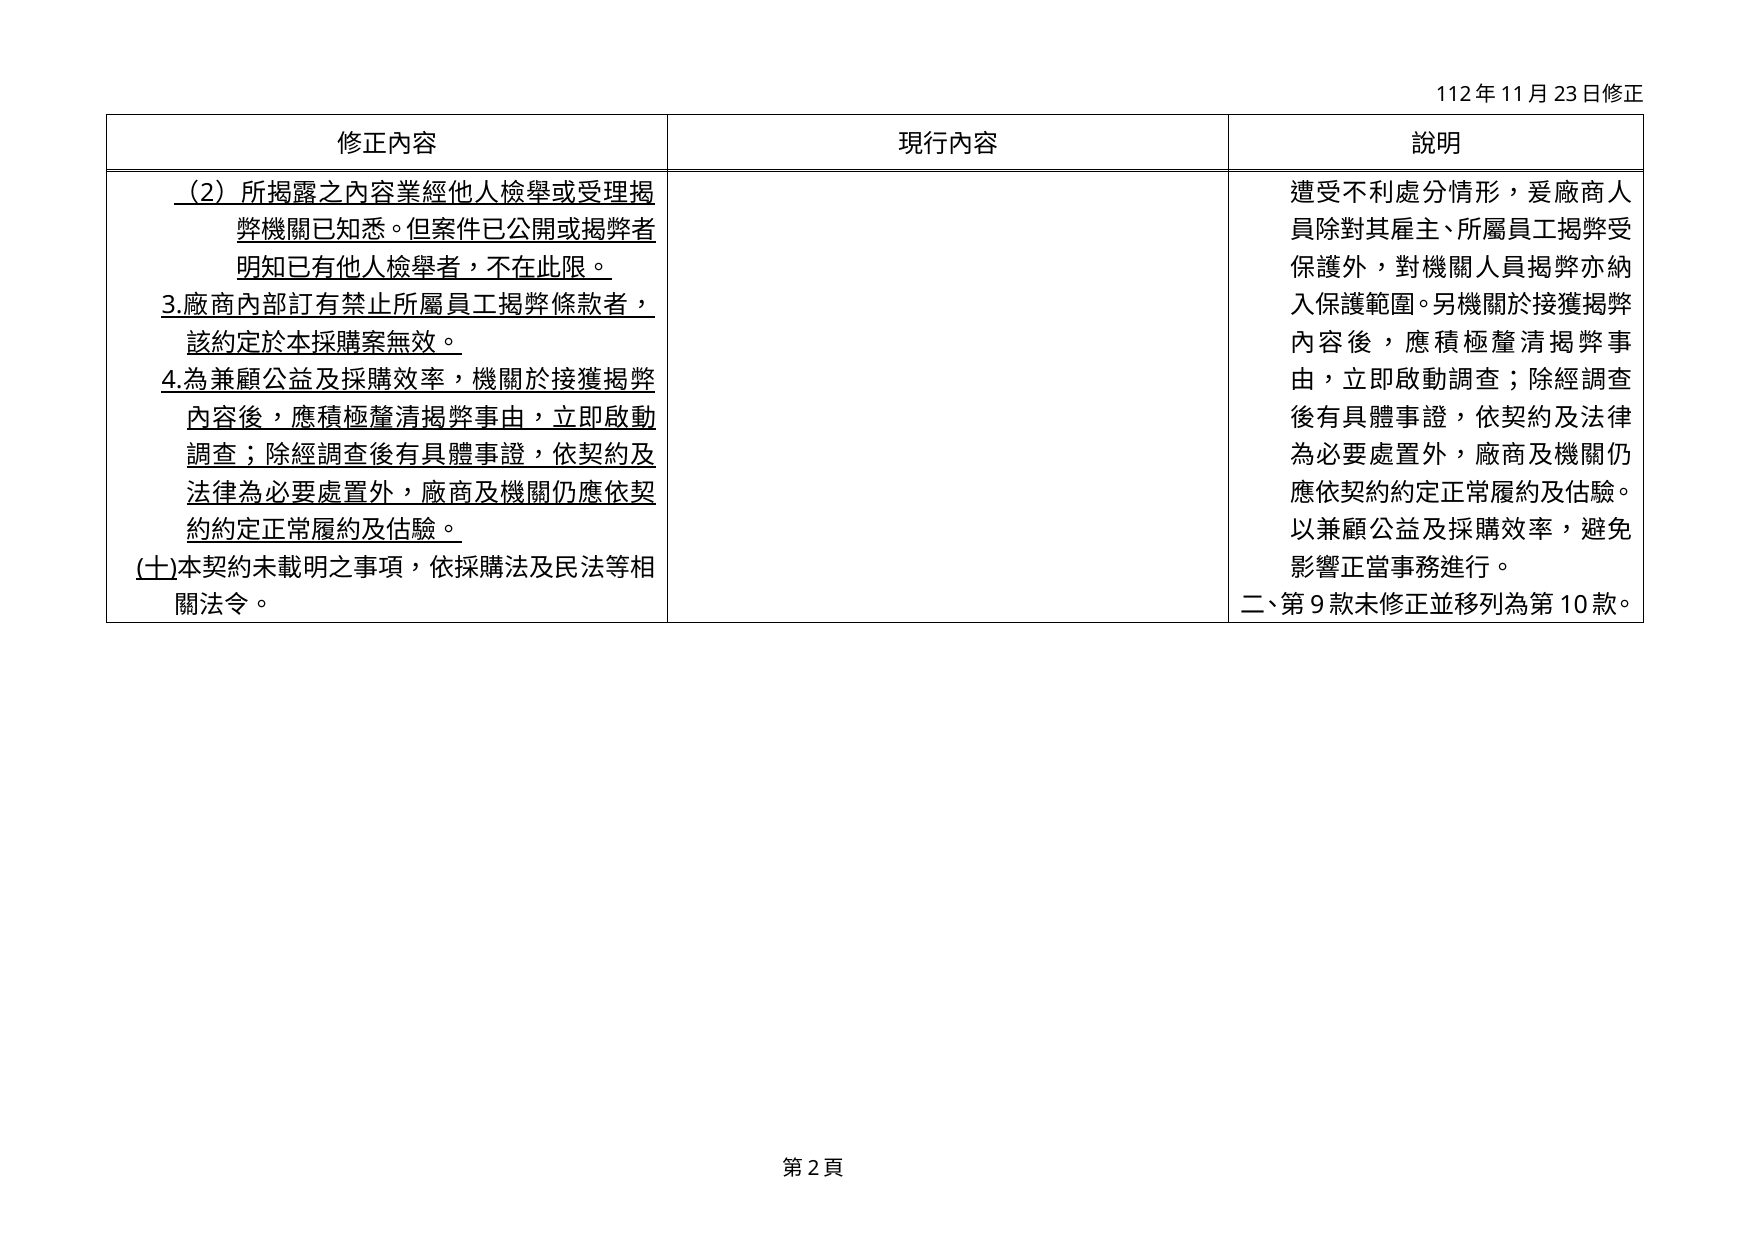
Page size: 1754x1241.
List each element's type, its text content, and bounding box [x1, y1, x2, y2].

table_cell 遭受不利處分情形，爰廠商人員除對其雇主、所屬員工揭弊受保護外，對機關人員揭弊亦納入保護範圍。另機關於接獲揭弊內容後，應積極釐清揭弊事由，立即啟動調查；除經調查後有具體事證，依契約及法律為必要處置外，廠商及機關仍應依契約約定正常履約及估驗。以兼顧公益及採購效率，避免影響正當事務進行。 二、第9款未修正並移列為第10款。 [1229, 172, 1643, 622]
table_cell （2）所揭露之內容業經他人檢舉或受理揭弊機關已知悉。但案件已公開或揭弊者明知已有他人檢舉者，不在此限。 3.廠商內部訂有禁止所屬員工揭弊條款者，該約定於本採購案無效。 4.為兼顧公益及採購效率，機關於接獲揭弊內容後，應積極釐清揭弊事由，立即啟動調查；除經調查後有具體事證，依契約及法律為必要處置外，廠商及機關仍應依契約約定正常履約及估驗。 (十)本契約未載明之事項，依採購法及民法等相關法令。 [107, 172, 667, 622]
table_header 說明 [1229, 115, 1643, 169]
table_header 現行內容 [668, 115, 1228, 169]
table_cell [668, 172, 1228, 622]
table_header 修正內容 [107, 115, 667, 169]
